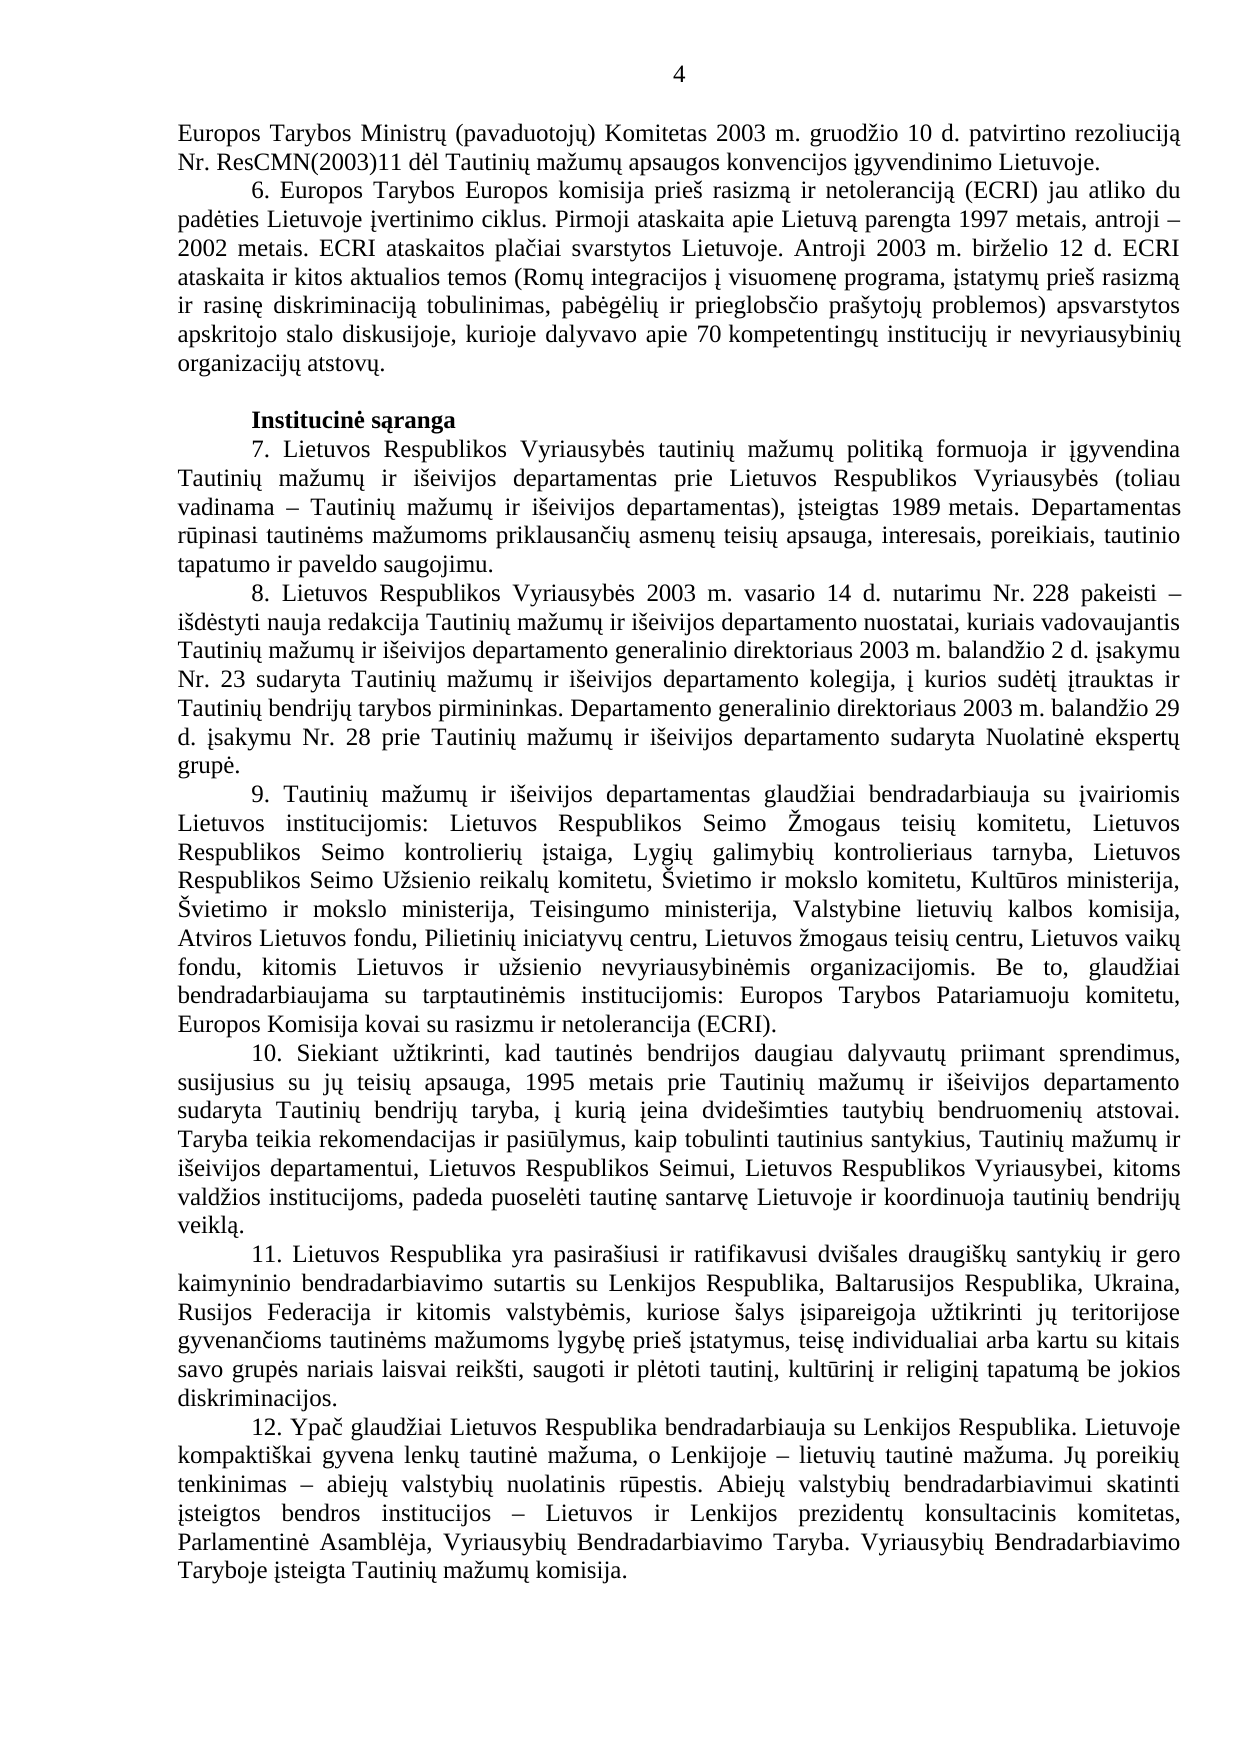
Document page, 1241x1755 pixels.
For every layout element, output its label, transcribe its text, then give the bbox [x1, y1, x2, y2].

text 12. Ypač glaudžiai Lietuvos Respublika bendradarbiauja su Lenkijos Respublika. Lietuvoje kompaktiškai gyvena lenkų tautinė mažuma, o Lenkijoje – lietuvių tautinė mažuma. Jų poreikių tenkinimas – abiejų valstybių nuolatinis rūpestis. Abiejų valstybių bendradarbiavimui skatinti įsteigtos bendros institucijos – Lietuvos ir Lenkijos prezidentų konsultacinis komitetas, Parlamentinė Asamblėja, Vyriausybių Bendradarbiavimo Taryba. Vyriausybių Bendradarbiavimo Taryboje įsteigta Tautinių mažumų komisija. [177, 1412, 1181, 1584]
text 6. Europos Tarybos Europos komisija prieš rasizmą ir netoleranciją (ECRI) jau atliko du padėties Lietuvoje įvertinimo ciklus. Pirmoji ataskaita apie Lietuvą parengta 1997 metais, antroji – 2002 metais. ECRI ataskaitos plačiai svarstytos Lietuvoje. Antroji 2003 m. birželio 12 d. ECRI ataskaita ir kitos aktualios temos (Romų integracijos į visuomenę programa, įstatymų prieš rasizmą ir rasinę diskriminaciją tobulinimas, pabėgėlių ir prieglobsčio prašytojų problemos) apsvarstytos apskritojo stalo diskusijoje, kurioje dalyvavo apie 70 kompetentingų institucijų ir nevyriausybinių organizacijų atstovų. [177, 176, 1181, 377]
text Institucinė sąranga [177, 406, 1181, 434]
text Europos Tarybos Ministrų (pavaduotojų) Komitetas 2003 m. gruodžio 10 d. patvirtino rezoliuciją Nr. ResCMN(2003)11 dėl Tautinių mažumų apsaugos konvencijos įgyvendinimo Lietuvoje. [177, 118, 1181, 176]
text 10. Siekiant užtikrinti, kad tautinės bendrijos daugiau dalyvautų priimant sprendimus, susijusius su jų teisių apsauga, 1995 metais prie Tautinių mažumų ir išeivijos departamento sudaryta Tautinių bendrijų taryba, į kurią įeina dvidešimties tautybių bendruomenių atstovai. Taryba teikia rekomendacijas ir pasiūlymus, kaip tobulinti tautinius santykius, Tautinių mažumų ir išeivijos departamentui, Lietuvos Respublikos Seimui, Lietuvos Respublikos Vyriausybei, kitoms valdžios institucijoms, padeda puoselėti tautinę santarvę Lietuvoje ir koordinuoja tautinių bendrijų veiklą. [177, 1038, 1181, 1239]
text 9. Tautinių mažumų ir išeivijos departamentas glaudžiai bendradarbiauja su įvairiomis Lietuvos institucijomis: Lietuvos Respublikos Seimo Žmogaus teisių komitetu, Lietuvos Respublikos Seimo kontrolierių įstaiga, Lygių galimybių kontrolieriaus tarnyba, Lietuvos Respublikos Seimo Užsienio reikalų komitetu, Švietimo ir mokslo komitetu, Kultūros ministerija, Švietimo ir mokslo ministerija, Teisingumo ministerija, Valstybine lietuvių kalbos komisija, Atviros Lietuvos fondu, Pilietinių iniciatyvų centru, Lietuvos žmogaus teisių centru, Lietuvos vaikų fondu, kitomis Lietuvos ir užsienio nevyriausybinėmis organizacijomis. Be to, glaudžiai bendradarbiaujama su tarptautinėmis institucijomis: Europos Tarybos Patariamuoju komitetu, Europos Komisija kovai su rasizmu ir netolerancija (ECRI). [177, 779, 1181, 1038]
text 8. Lietuvos Respublikos Vyriausybės 2003 m. vasario 14 d. nutarimu Nr. 228 pakeisti – išdėstyti nauja redakcija Tautinių mažumų ir išeivijos departamento nuostatai, kuriais vadovaujantis Tautinių mažumų ir išeivijos departamento generalinio direktoriaus 2003 m. balandžio 2 d. įsakymu Nr. 23 sudaryta Tautinių mažumų ir išeivijos departamento kolegija, į kurios sudėtį įtrauktas ir Tautinių bendrijų tarybos pirmininkas. Departamento generalinio direktoriaus 2003 m. balandžio 29 d. įsakymu Nr. 28 prie Tautinių mažumų ir išeivijos departamento sudaryta Nuolatinė ekspertų grupė. [177, 578, 1181, 779]
text 7. Lietuvos Respublikos Vyriausybės tautinių mažumų politiką formuoja ir įgyvendina Tautinių mažumų ir išeivijos departamentas prie Lietuvos Respublikos Vyriausybės (toliau vadinama – Tautinių mažumų ir išeivijos departamentas), įsteigtas 1989 metais. Departamentas rūpinasi tautinėms mažumoms priklausančių asmenų teisių apsauga, interesais, poreikiais, tautinio tapatumo ir paveldo saugojimu. [177, 434, 1181, 578]
text 11. Lietuvos Respublika yra pasirašiusi ir ratifikavusi dvišales draugiškų santykių ir gero kaimyninio bendradarbiavimo sutartis su Lenkijos Respublika, Baltarusijos Respublika, Ukraina, Rusijos Federacija ir kitomis valstybėmis, kuriose šalys įsipareigoja užtikrinti jų teritorijose gyvenančioms tautinėms mažumoms lygybę prieš įstatymus, teisę individualiai arba kartu su kitais savo grupės nariais laisvai reikšti, saugoti ir plėtoti tautinį, kultūrinį ir religinį tapatumą be jokios diskriminacijos. [177, 1239, 1181, 1412]
